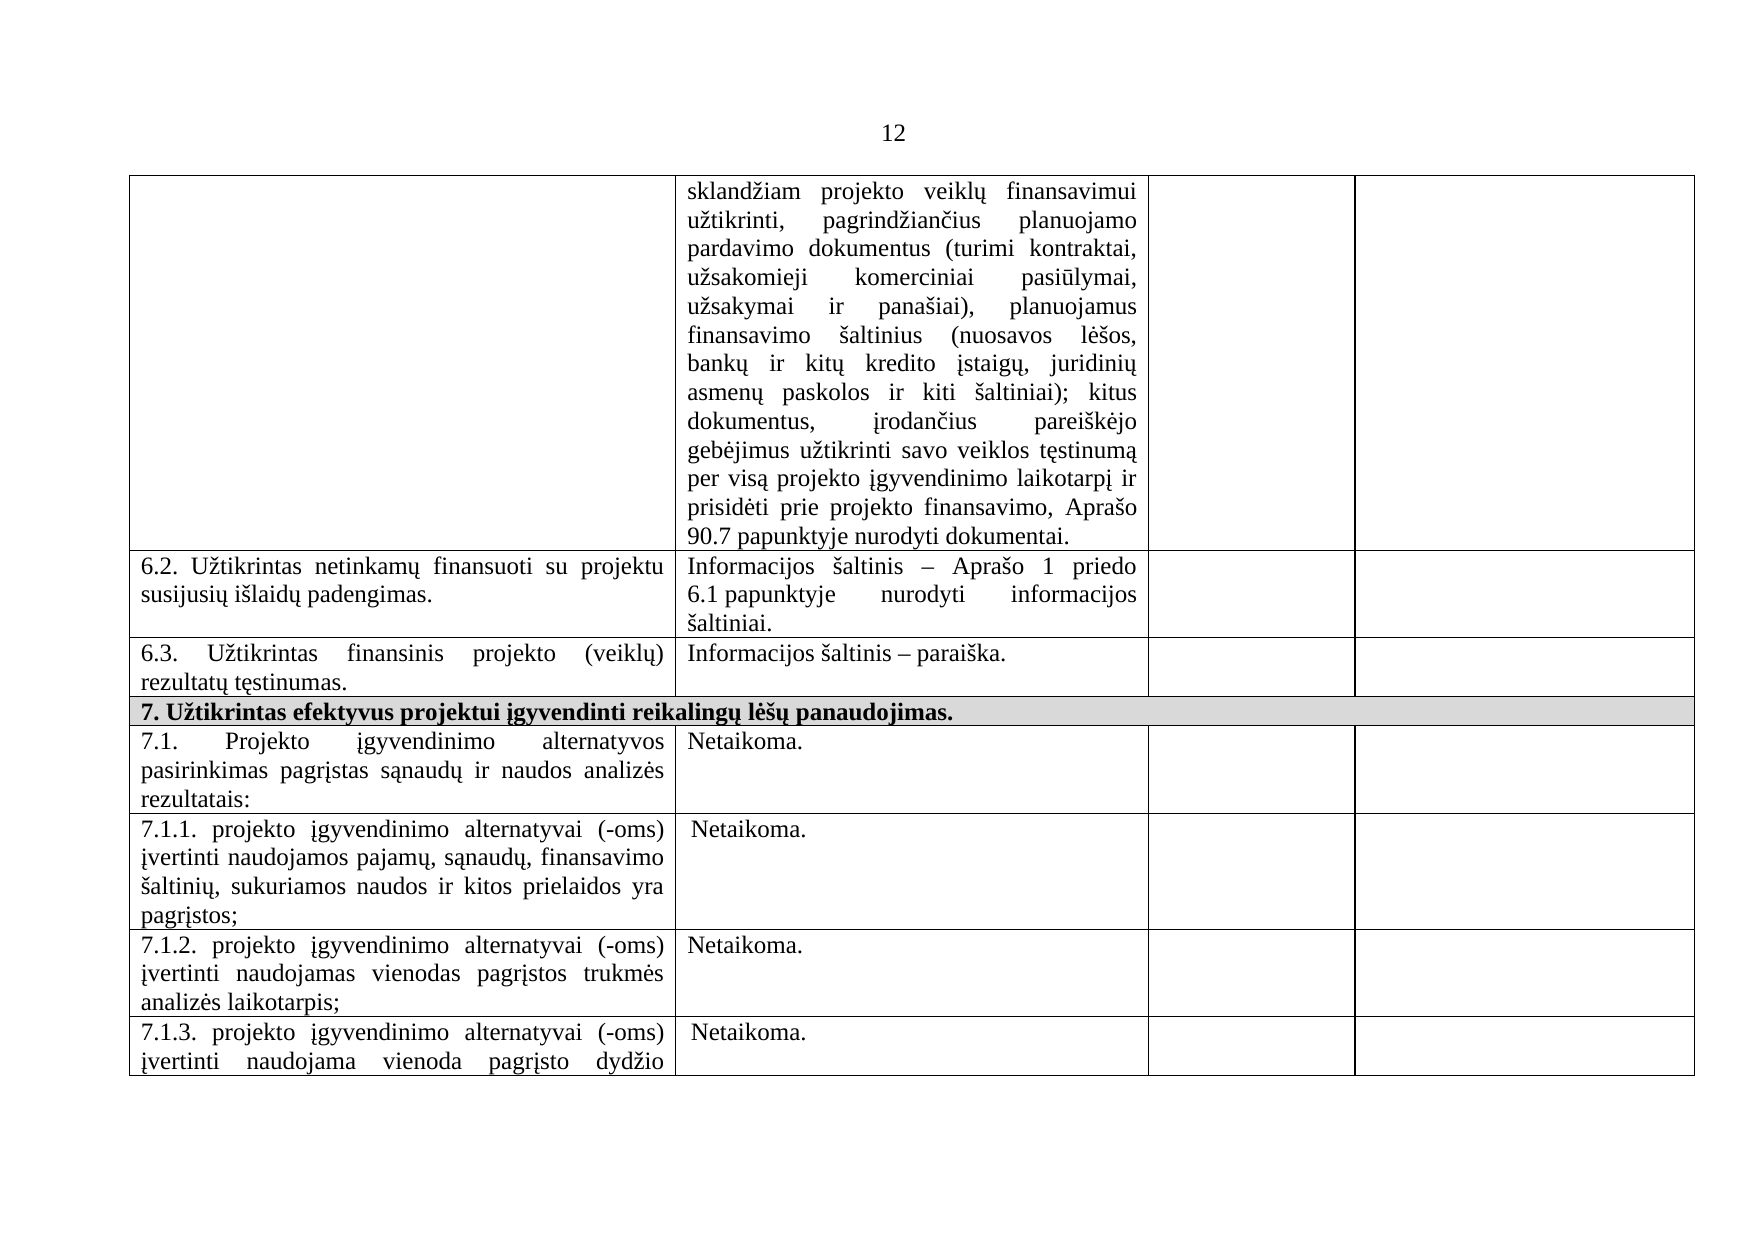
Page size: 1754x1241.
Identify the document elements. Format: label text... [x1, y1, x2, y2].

table_cell [1149, 551, 1354, 637]
table_cell Informacijos šaltinis – paraiška. [676, 638, 1148, 696]
table_cell [1149, 930, 1354, 1016]
table_cell Informacijos šaltinis – Aprašo 1 priedo 6.1 papunktyje nurodyti informacijos šaltiniai. [676, 551, 1148, 637]
table_cell Netaikoma. [676, 726, 1148, 813]
table_cell [1356, 726, 1694, 813]
table_cell Netaikoma. [676, 1017, 1148, 1074]
table_cell sklandžiam projekto veiklų finansavimui užtikrinti, pagrindžiančius planuojamo pardavimo dokumentus (turimi kontraktai, užsakomieji komerciniai pasiūlymai, užsakymai ir panašiai), planuojamus finansavimo šaltinius (nuosavos lėšos, bankų ir kitų kredito įstaigų, juridinių asmenų paskolos ir kiti šaltiniai); kitus dokumentus, įrodančius pareiškėjo gebėjimus užtikrinti savo veiklos tęstinumą per visą projekto įgyvendinimo laikotarpį ir prisidėti prie projekto finansavimo, Aprašo 90.7 papunktyje nurodyti dokumentai. [676, 176, 1148, 550]
table_cell 7.1.1. projekto įgyvendinimo alternatyvai (-oms) įvertinti naudojamos pajamų, sąnaudų, finansavimo šaltinių, sukuriamos naudos ir kitos prielaidos yra pagrįstos; [130, 814, 675, 929]
table_cell 7. Užtikrintas efektyvus projektui įgyvendinti reikalingų lėšų panaudojimas. [130, 697, 1694, 725]
table_cell [1149, 726, 1354, 813]
table_cell [1149, 814, 1354, 929]
table_cell 7.1.3. projekto įgyvendinimo alternatyvai (-oms) įvertinti naudojama vienoda pagrįsto dydžio [130, 1017, 675, 1074]
table_cell [130, 176, 675, 550]
table_cell 6.3. Užtikrintas finansinis projekto (veiklų) rezultatų tęstinumas. [130, 638, 675, 696]
table_cell [1356, 638, 1694, 696]
table_cell [1149, 1017, 1354, 1074]
table_cell [1149, 176, 1354, 550]
table_cell [1356, 1017, 1694, 1074]
table_cell [1149, 638, 1354, 696]
table_cell [1356, 814, 1694, 929]
table_cell Netaikoma. [676, 814, 1148, 929]
table_cell Netaikoma. [676, 930, 1148, 1016]
table_cell [1356, 551, 1694, 637]
table_cell [1356, 176, 1694, 550]
table_cell [1356, 930, 1694, 1016]
table_cell 7.1.2. projekto įgyvendinimo alternatyvai (-oms) įvertinti naudojamas vienodas pagrįstos trukmės analizės laikotarpis; [130, 930, 675, 1016]
table_cell 6.2. Užtikrintas netinkamų finansuoti su projektu susijusių išlaidų padengimas. [130, 551, 675, 637]
table_cell 7.1. Projekto įgyvendinimo alternatyvos pasirinkimas pagrįstas sąnaudų ir naudos analizės rezultatais: [130, 726, 675, 813]
